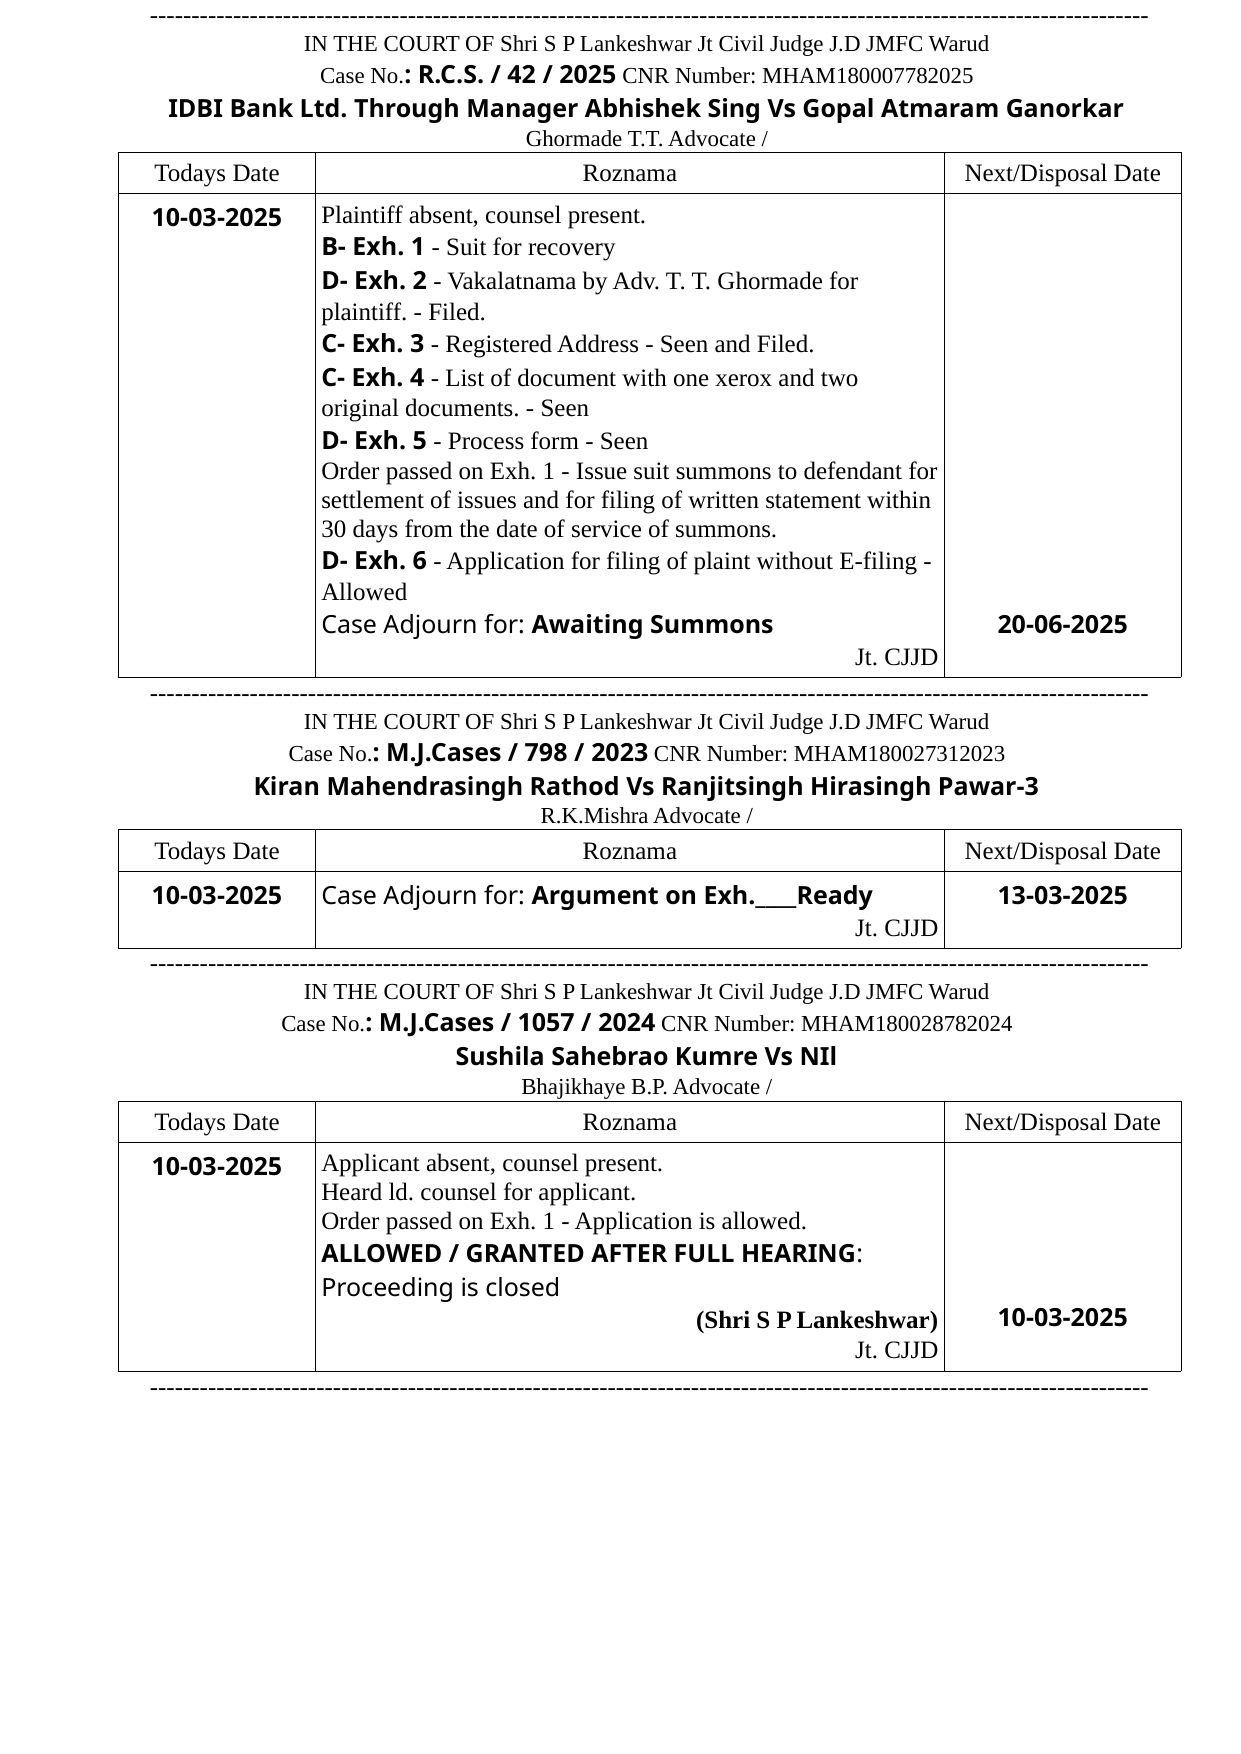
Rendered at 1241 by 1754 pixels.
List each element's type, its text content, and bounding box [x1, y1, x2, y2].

table_cell 10-03-2025 [945, 1143, 1181, 1371]
text IN THE COURT OF Shri S P Lankeshwar Jt Civil Judge J.D JMFC Warud Case No.: M.J.Cases / 798 / 2023 CNR Number: MHAM180027312023 Kiran Mahendrasingh Rathod Vs Ranjitsingh Hirasingh Pawar-3 R.K.Mishra Advocate / [118, 708, 1181, 829]
text ------------------------------------------------------------------------------------------------------------------------ [118, 0, 1181, 29]
table_cell 10-03-2025 [119, 872, 315, 948]
table_header Next/Disposal Date [945, 1102, 1181, 1142]
text ------------------------------------------------------------------------------------------------------------------------ [118, 949, 1181, 977]
table_header Next/Disposal Date [945, 153, 1181, 193]
text IN THE COURT OF Shri S P Lankeshwar Jt Civil Judge J.D JMFC Warud Case No.: M.J.Cases / 1057 / 2024 CNR Number: MHAM180028782024 Sushila Sahebrao Kumre Vs NIl Bhajikhaye B.P. Advocate / [118, 978, 1181, 1099]
table_cell 10-03-2025 [119, 1143, 315, 1371]
table_header Roznama [316, 830, 944, 871]
text ------------------------------------------------------------------------------------------------------------------------ [118, 678, 1181, 707]
table_header Next/Disposal Date [945, 830, 1181, 871]
table_cell Applicant absent, counsel present. Heard ld. counsel for applicant. Order passed on Exh. 1 - Application is allowed. ALLOWED / GRANTED AFTER FULL HEARING: Proceeding is closed (Shri S P Lankeshwar) Jt. CJJD [316, 1143, 944, 1371]
table_header Todays Date [119, 830, 315, 871]
text ------------------------------------------------------------------------------------------------------------------------ [118, 1372, 1181, 1401]
table_cell 20-06-2025 [945, 194, 1181, 677]
table_header Roznama [316, 153, 944, 193]
table_header Todays Date [119, 1102, 315, 1142]
table_header Todays Date [119, 153, 315, 193]
table_cell 13-03-2025 [945, 872, 1181, 948]
table_header Roznama [316, 1102, 944, 1142]
text IN THE COURT OF Shri S P Lankeshwar Jt Civil Judge J.D JMFC Warud Case No.: R.C.S. / 42 / 2025 CNR Number: MHAM180007782025 IDBI Bank Ltd. Through Manager Abhishek Sing Vs Gopal Atmaram Ganorkar Ghormade T.T. Advocate / [118, 30, 1181, 151]
table_cell Case Adjourn for: Argument on Exh.____Ready Jt. CJJD [316, 872, 944, 948]
table_cell 10-03-2025 [119, 194, 315, 677]
table_cell Plaintiff absent, counsel present. B- Exh. 1 - Suit for recovery D- Exh. 2 - Vakalatnama by Adv. T. T. Ghormade for plaintiff. - Filed. C- Exh. 3 - Registered Address - Seen and Filed. C- Exh. 4 - List of document with one xerox and two original documents. - Seen D- Exh. 5 - Process form - Seen Order passed on Exh. 1 - Issue suit summons to defendant for settlement of issues and for filing of written statement within 30 days from the date of service of summons. D- Exh. 6 - Application for filing of plaint without E-filing - Allowed Case Adjourn for: Awaiting Summons Jt. CJJD [316, 194, 944, 677]
